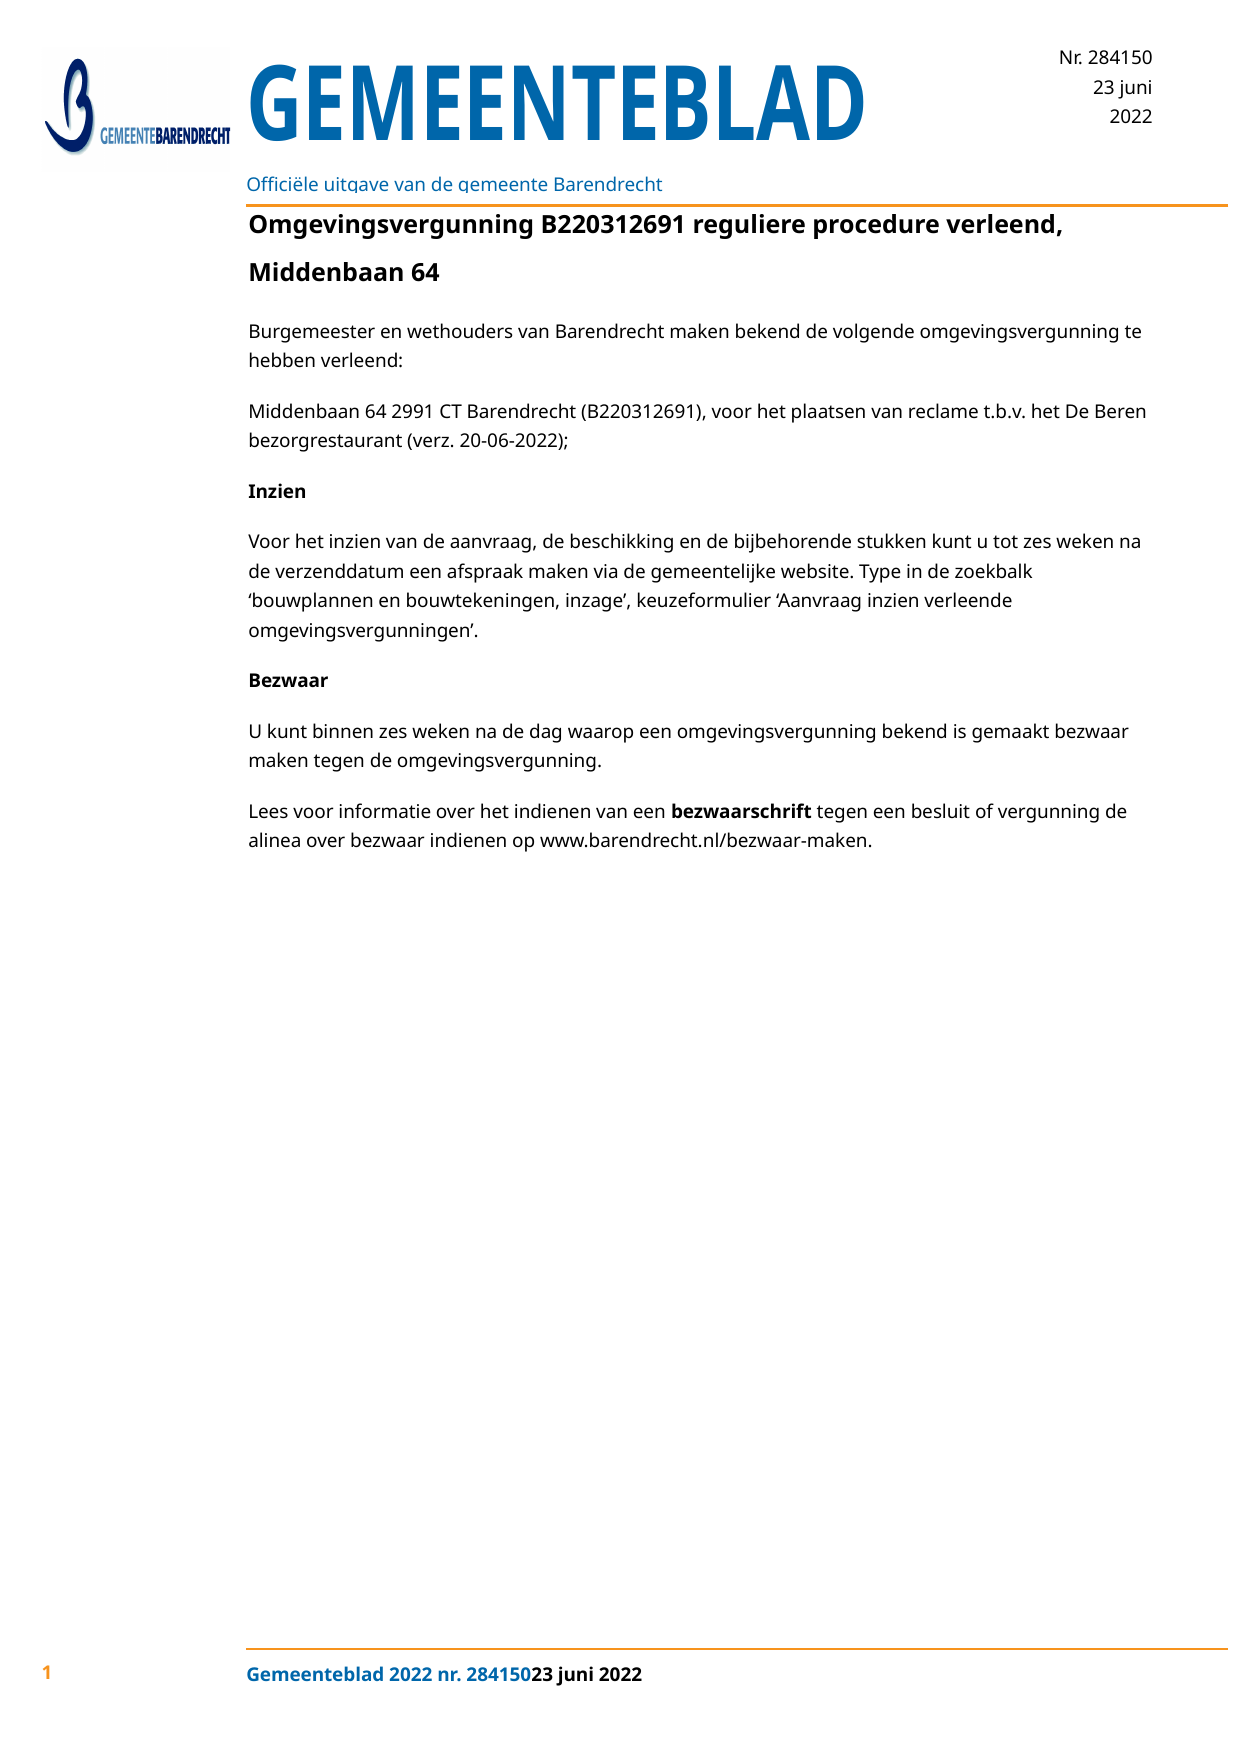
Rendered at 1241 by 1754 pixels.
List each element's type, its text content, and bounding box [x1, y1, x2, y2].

text Bezwaar [248, 667, 1152, 693]
picture [41, 47, 231, 172]
text U kunt binnen zes weken na de dag waarop een omgevingsvergunning bekend is gemaakt bezwaar maken tegen de omgevingsvergunning. [248, 718, 1152, 773]
text Burgemeester en wethouders van Barendrecht maken bekend de volgende omgevingsvergunning te hebben verleend: [248, 318, 1152, 373]
text Inzien [248, 478, 1152, 504]
text Middenbaan 64 2991 CT Barendrecht (B220312691), voor het plaatsen van reclame t.b.v. het De Beren bezorgrestaurant (verz. 20-06-2022); [248, 398, 1152, 453]
text Voor het inzien van de aanvraag, de beschikking en de bijbehorende stukken kunt u tot zes weken na de verzenddatum een afspraak maken via de gemeentelijke website. Type in de zoekbalk ‘bouwplannen en bouwtekeningen, inzage’, keuzeformulier ‘Aanvraag inzien verleende omgevingsvergunningen’. [248, 528, 1152, 643]
text Omgevingsvergunning B220312691 reguliere procedure verleend, Middenbaan 64 [248, 207, 1152, 288]
text Lees voor informatie over het indienen van een bezwaarschrift tegen een besluit of vergunning de alinea over bezwaar indienen op www.barendrecht.nl/bezwaar-maken. [248, 798, 1152, 853]
